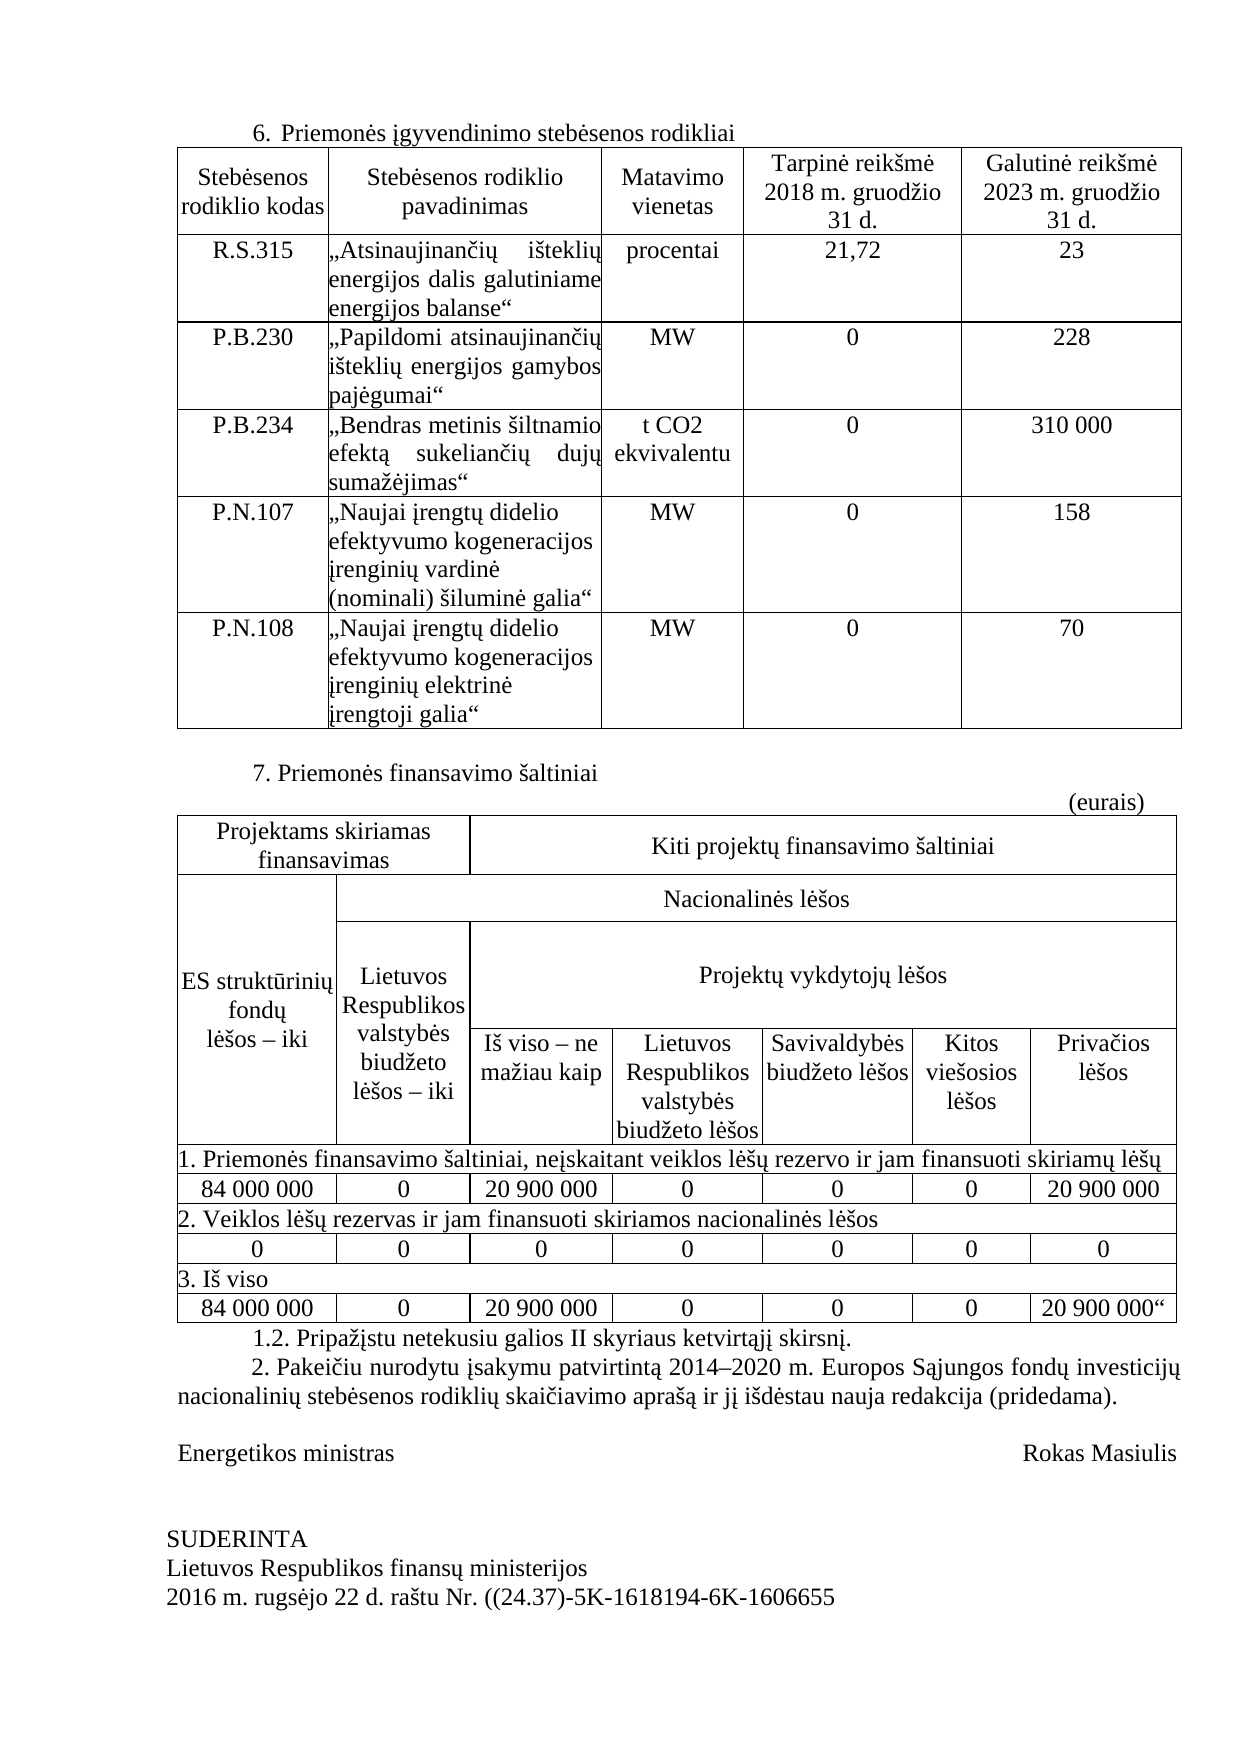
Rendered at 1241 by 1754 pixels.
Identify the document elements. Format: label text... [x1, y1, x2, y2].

table_cell 20 900 000 [471, 1294, 612, 1322]
table_cell 2. Veiklos lėšų rezervas ir jam finansuoti skiriamos nacionalinės lėšos [178, 1204, 1176, 1233]
table_cell [1177, 1173, 1181, 1203]
table_cell 0 [744, 323, 961, 409]
table_cell 0 [613, 1294, 762, 1322]
table_header Stebėsenos rodiklio kodas [178, 148, 328, 234]
table_cell „Naujai įrengtų didelio efektyvumo kogeneracijos įrenginių elektrinė įrengtoji galia“ [329, 613, 601, 728]
table_cell 0 [613, 1174, 762, 1203]
table_cell 21,72 [744, 235, 961, 321]
text 2. Pakeičiu nurodytu įsakymu patvirtintą 2014–2020 m. Europos Sąjungos fondų investicijų nacionalinių stebėsenos rodiklių skaičiavimo aprašą ir jį išdėstau nauja redakcija (pridedama). [177, 1352, 1181, 1409]
table_cell 0 [471, 1234, 612, 1263]
table_cell [1177, 815, 1181, 874]
table_cell [1177, 1203, 1181, 1233]
table_cell P.B.230 [178, 323, 328, 409]
table_cell Kitos viešosios lėšos [913, 1029, 1030, 1143]
table_cell Savivaldybės biudžeto lėšos [763, 1029, 912, 1143]
text 6. Priemonės įgyvendinimo stebėsenos rodikliai [252, 118, 1181, 147]
table_cell 70 [962, 613, 1181, 728]
table_cell P.B.234 [178, 410, 328, 496]
table_cell „Papildomi atsinaujinančių išteklių energijos gamybos pajėgumai“ [329, 323, 601, 409]
table_cell Kiti projektų finansavimo šaltiniai [471, 816, 1176, 874]
table_cell 228 [962, 323, 1181, 409]
table_cell t CO2 ekvivalentu [602, 410, 743, 496]
table_cell 84 000 000 [178, 1294, 336, 1322]
table_header Stebėsenos rodiklio pavadinimas [329, 148, 601, 234]
table_cell [1177, 1263, 1181, 1292]
table_cell MW [602, 323, 743, 409]
table_cell 158 [962, 497, 1181, 612]
table_cell Lietuvos Respublikos valstybės biudžeto lėšos – iki [337, 922, 469, 1143]
table_cell [1177, 1144, 1181, 1173]
table_cell Nacionalinės lėšos [337, 875, 1176, 921]
table_cell 0 [337, 1294, 469, 1322]
table_cell 0 [913, 1174, 1030, 1203]
table_cell Lietuvos Respublikos valstybės biudžeto lėšos [613, 1029, 762, 1143]
table_cell MW [602, 613, 743, 728]
table_cell Iš viso – ne mažiau kaip [471, 1029, 612, 1143]
table_cell R.S.315 [178, 235, 328, 321]
table_cell 0 [1031, 1234, 1176, 1263]
table_cell [1177, 1293, 1181, 1322]
table_cell ES struktūrinių fondų lėšos – iki [178, 875, 336, 1143]
table_header [177, 787, 671, 815]
table_header Tarpinė reikšmė 2018 m. gruodžio 31 d. [744, 148, 961, 234]
table_cell [1177, 1028, 1181, 1143]
table_cell 0 [913, 1234, 1030, 1263]
table_cell 0 [337, 1234, 469, 1263]
table_cell 20 900 000 [471, 1174, 612, 1203]
text SUDERINTA [166, 1524, 1181, 1553]
table_cell [1177, 1233, 1181, 1263]
table_cell Privačios lėšos [1031, 1029, 1176, 1143]
table_cell 20 900 000“ [1031, 1294, 1176, 1322]
table_cell 1. Priemonės finansavimo šaltiniai, neįskaitant veiklos lėšų rezervo ir jam finansuoti skiriamų lėšų [178, 1145, 1176, 1173]
table_cell [1177, 921, 1181, 1027]
table_cell 20 900 000 [1031, 1174, 1176, 1203]
table_header Galutinė reikšmė 2023 m. gruodžio 31 d. [962, 148, 1181, 234]
table_cell „Bendras metinis šiltnamio efektą sukeliančių dujų sumažėjimas“ [329, 410, 601, 496]
table_cell 310 000 [962, 410, 1181, 496]
text 2016 m. rugsėjo 22 d. raštu Nr. ((24.37)-5K-1618194-6K-1606655 [166, 1582, 1240, 1611]
table_cell procentai [602, 235, 743, 321]
table_cell 0 [337, 1174, 469, 1203]
table_cell 3. Iš viso [178, 1264, 1176, 1292]
table_cell 0 [913, 1294, 1030, 1322]
table_header (eurais) [671, 787, 1181, 815]
table_header Matavimo vienetas [602, 148, 743, 234]
text Energetikos ministras Rokas Masiulis [177, 1438, 1181, 1467]
table_cell 0 [763, 1294, 912, 1322]
table_cell 0 [178, 1234, 336, 1263]
table_cell „Naujai įrengtų didelio efektyvumo kogeneracijos įrenginių vardinė (nominali) šiluminė galia“ [329, 497, 601, 612]
table_cell 23 [962, 235, 1181, 321]
table_cell P.N.107 [178, 497, 328, 612]
text Lietuvos Respublikos finansų ministerijos [166, 1553, 1181, 1582]
table_cell 0 [763, 1234, 912, 1263]
table_cell 0 [744, 613, 961, 728]
text 7. Priemonės finansavimo šaltiniai [177, 758, 1152, 787]
table_cell MW [602, 497, 743, 612]
table_cell 0 [613, 1234, 762, 1263]
table_cell Projektams skiriamas finansavimas [178, 816, 469, 874]
table_cell 0 [744, 497, 961, 612]
table_cell [1177, 874, 1181, 921]
table_cell 0 [744, 410, 961, 496]
table_cell Projektų vykdytojų lėšos [471, 922, 1176, 1027]
text 1.2. Pripažįstu netekusiu galios II skyriaus ketvirtąjį skirsnį. [252, 1323, 1181, 1352]
table_cell 84 000 000 [178, 1174, 336, 1203]
table_cell 0 [763, 1174, 912, 1203]
table_cell „Atsinaujinančių išteklių energijos dalis galutiniame energijos balanse“ [329, 235, 601, 321]
table_cell P.N.108 [178, 613, 328, 728]
